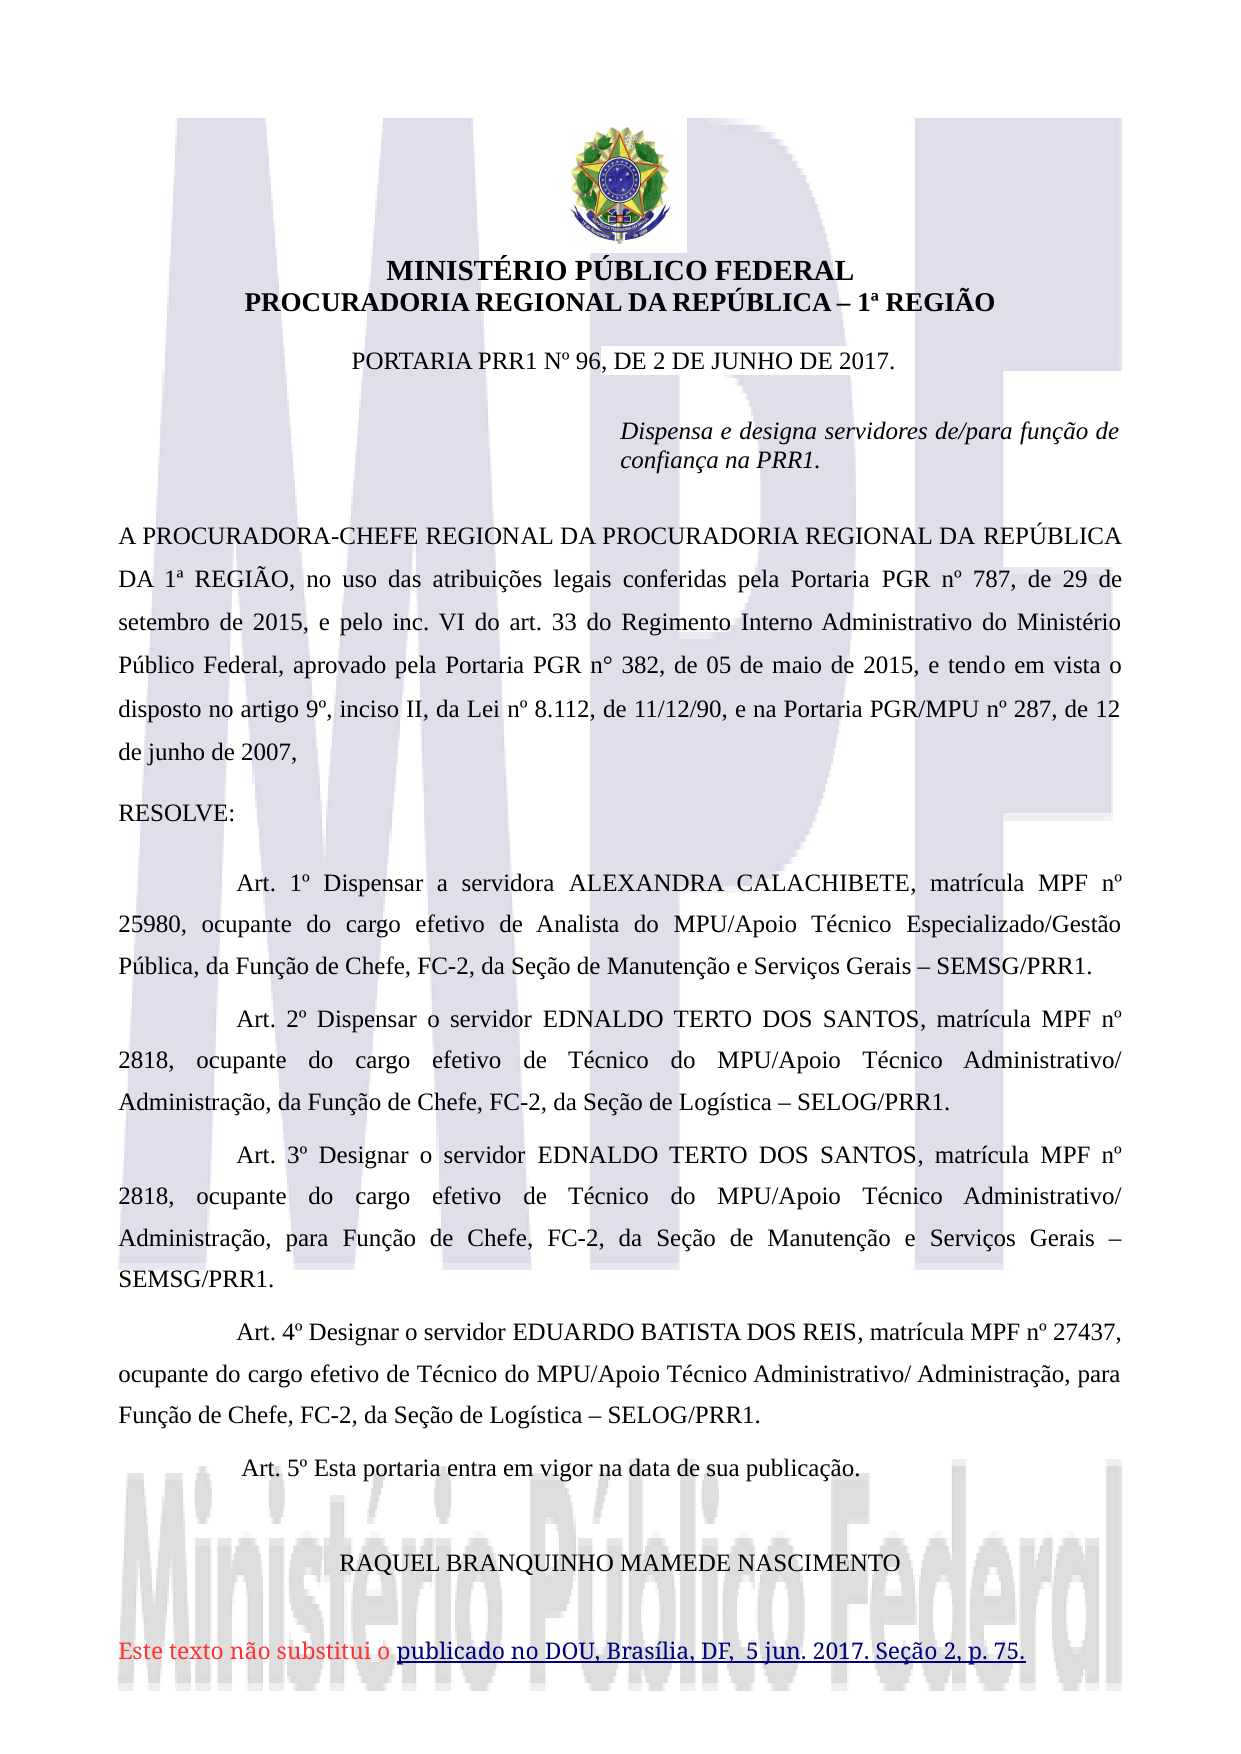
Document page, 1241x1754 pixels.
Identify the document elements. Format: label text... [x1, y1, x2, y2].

picture [118, 118, 554, 253]
picture [118, 1666, 1122, 1691]
picture [118, 982, 1122, 994]
text RESOLVE: [118, 798, 1122, 826]
picture [118, 1485, 1122, 1548]
text Art. 1º Dispensar a servidora ALEXANDRA CALACHIBETE, matrícula MPF nº 25980, ocupante do cargo efetivo de Analista do MPU/Apoio Técnico Especializado/Gestão Pública, da Função de Chefe, FC-2, da Seção de Manutenção e Serviços Gerais – SEMSG/PRR1. [118, 858, 1122, 982]
picture [118, 1296, 1122, 1308]
picture [118, 826, 1122, 858]
picture [118, 317, 1122, 521]
picture [687, 118, 1122, 253]
text RAQUEL BRANQUINHO MAMEDE NASCIMENTO [118, 1548, 1122, 1577]
text PROCURADORIA REGIONAL DA REPÚBLICA – 1ª REGIÃO [118, 286, 1122, 317]
picture [118, 1118, 1122, 1130]
text Art. 5º Esta portaria entra em vigor na data de sua publicação. [118, 1443, 1122, 1485]
picture [118, 1577, 1122, 1634]
text MINISTÉRIO PÚBLICO FEDERAL [118, 253, 1122, 286]
text PORTARIA PRR1 Nº 96, DE 2 DE JUNHO DE 2017. [143, 346, 1102, 375]
text A PROCURADORA-CHEFE REGIONAL DA PROCURADORIA REGIONAL DA REPÚBLICA DA 1ª REGIÃO, no uso das atribuições legais conferidas pela Portaria PGR nº 787, de 29 de setembro de 2015, e pelo inc. VI do art. 33 do Regimento Interno Administrativo do Ministério Público Federal, aprovado pela Portaria PGR n° 382, de 05 de maio de 2015, e tendo em vista o disposto no artigo 9º, inciso II, da Lei nº 8.112, de 11/12/90, e na Portaria PGR/MPU nº 287, de 12 de junho de 2007, [118, 521, 1122, 766]
picture [118, 1432, 1122, 1443]
text Dispensa e designa servidores de/para função de confiança na PRR1. [620, 416, 1122, 474]
text Art. 3º Designar o servidor EDNALDO TERTO DOS SANTOS, matrícula MPF nº 2818, ocupante do cargo efetivo de Técnico do MPU/Apoio Técnico Administrativo/ Administração, para Função de Chefe, FC-2, da Seção de Manutenção e Serviços Gerais – SEMSG/PRR1. [118, 1130, 1122, 1296]
text Art. 4º Designar o servidor EDUARDO BATISTA DOS REIS, matrícula MPF nº 27437, ocupante do cargo efetivo de Técnico do MPU/Apoio Técnico Administrativo/ Administração, para Função de Chefe, FC-2, da Seção de Logística – SELOG/PRR1. [118, 1308, 1122, 1432]
text Este texto não substitui o publicado no DOU, Brasília, DF, 5 jun. 2017. Seção 2, p. 75. [118, 1634, 1122, 1666]
picture [118, 766, 1122, 798]
text Art. 2º Dispensar o servidor EDNALDO TERTO DOS SANTOS, matrícula MPF nº 2818, ocupante do cargo efetivo de Técnico do MPU/Apoio Técnico Administrativo/ Administração, da Função de Chefe, FC-2, da Seção de Logística – SELOG/PRR1. [118, 994, 1122, 1118]
